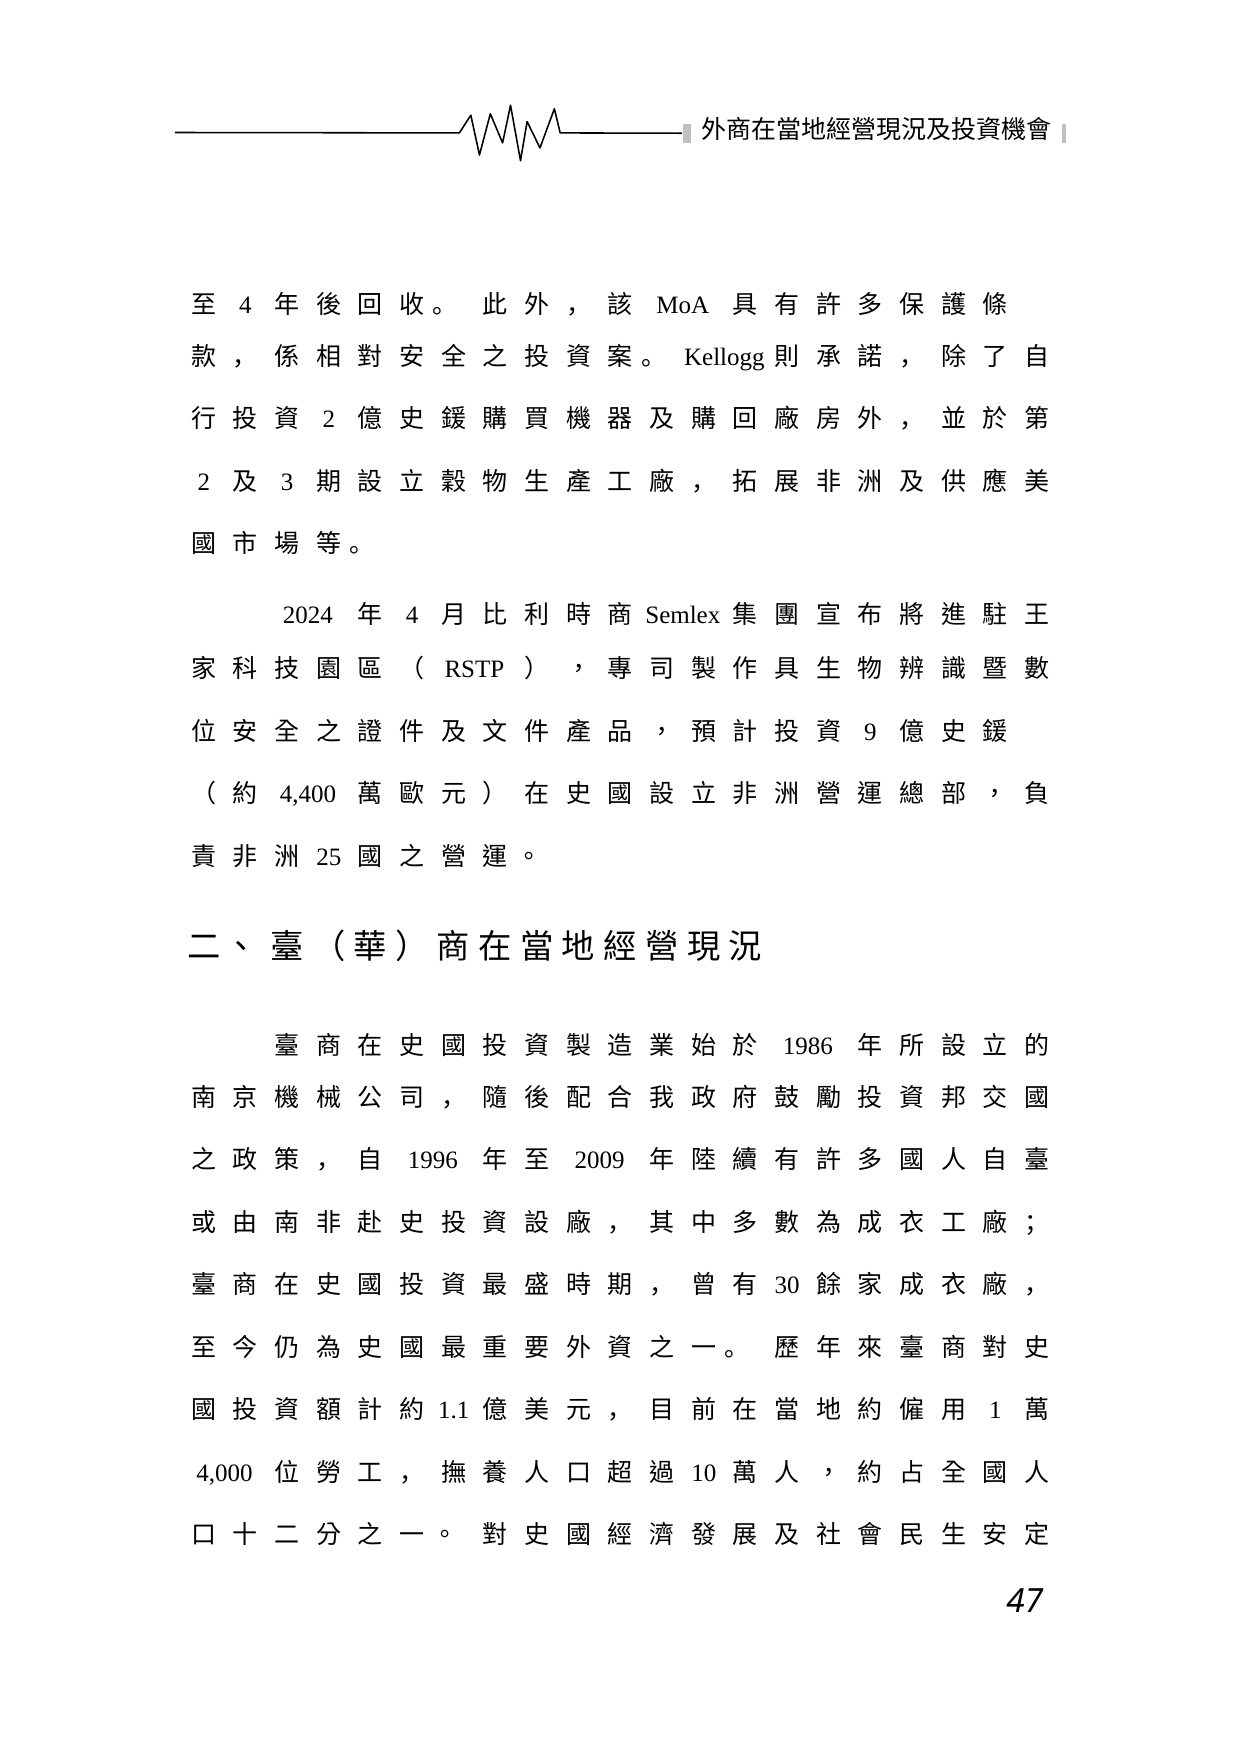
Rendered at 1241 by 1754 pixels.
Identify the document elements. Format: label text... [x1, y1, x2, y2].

text 二、臺（華）商在當地經營現況 [183, 902, 1058, 964]
text 至4年後回收。此外，該MoA具有許多保護條款，係相對安全之投資案。Kellogg則承諾，除了自行投資2億史鍰購買機器及購回廠房外，並於第2及3期設立穀物生產工廠，拓展非洲及供應美國市場等。 [183, 250, 1058, 563]
text 臺商在史國投資製造業始於1986年所設立的南京機械公司，隨後配合我政府鼓勵投資邦交國之政策，自1996年至2009年陸續有許多國人自臺或由南非赴史投資設廠，其中多數為成衣工廠；臺商在史國投資最盛時期，曾有30餘家成衣廠，至今仍為史國最重要外資之一。歷年來臺商對史國投資額計約1.1億美元，目前在當地約僱用1萬4,000位勞工，撫養人口超過10萬人，約占全國人口十二分之一。對史國經濟發展及社會民生安定 [183, 991, 1058, 1554]
text 2024年4月比利時商Semlex集團宣布將進駐王家科技園區（RSTP），專司製作具生物辨識暨數位安全之證件及文件產品，預計投資9億史鍰（約4,400萬歐元）在史國設立非洲營運總部，負責非洲25國之營運。 [183, 563, 1058, 875]
